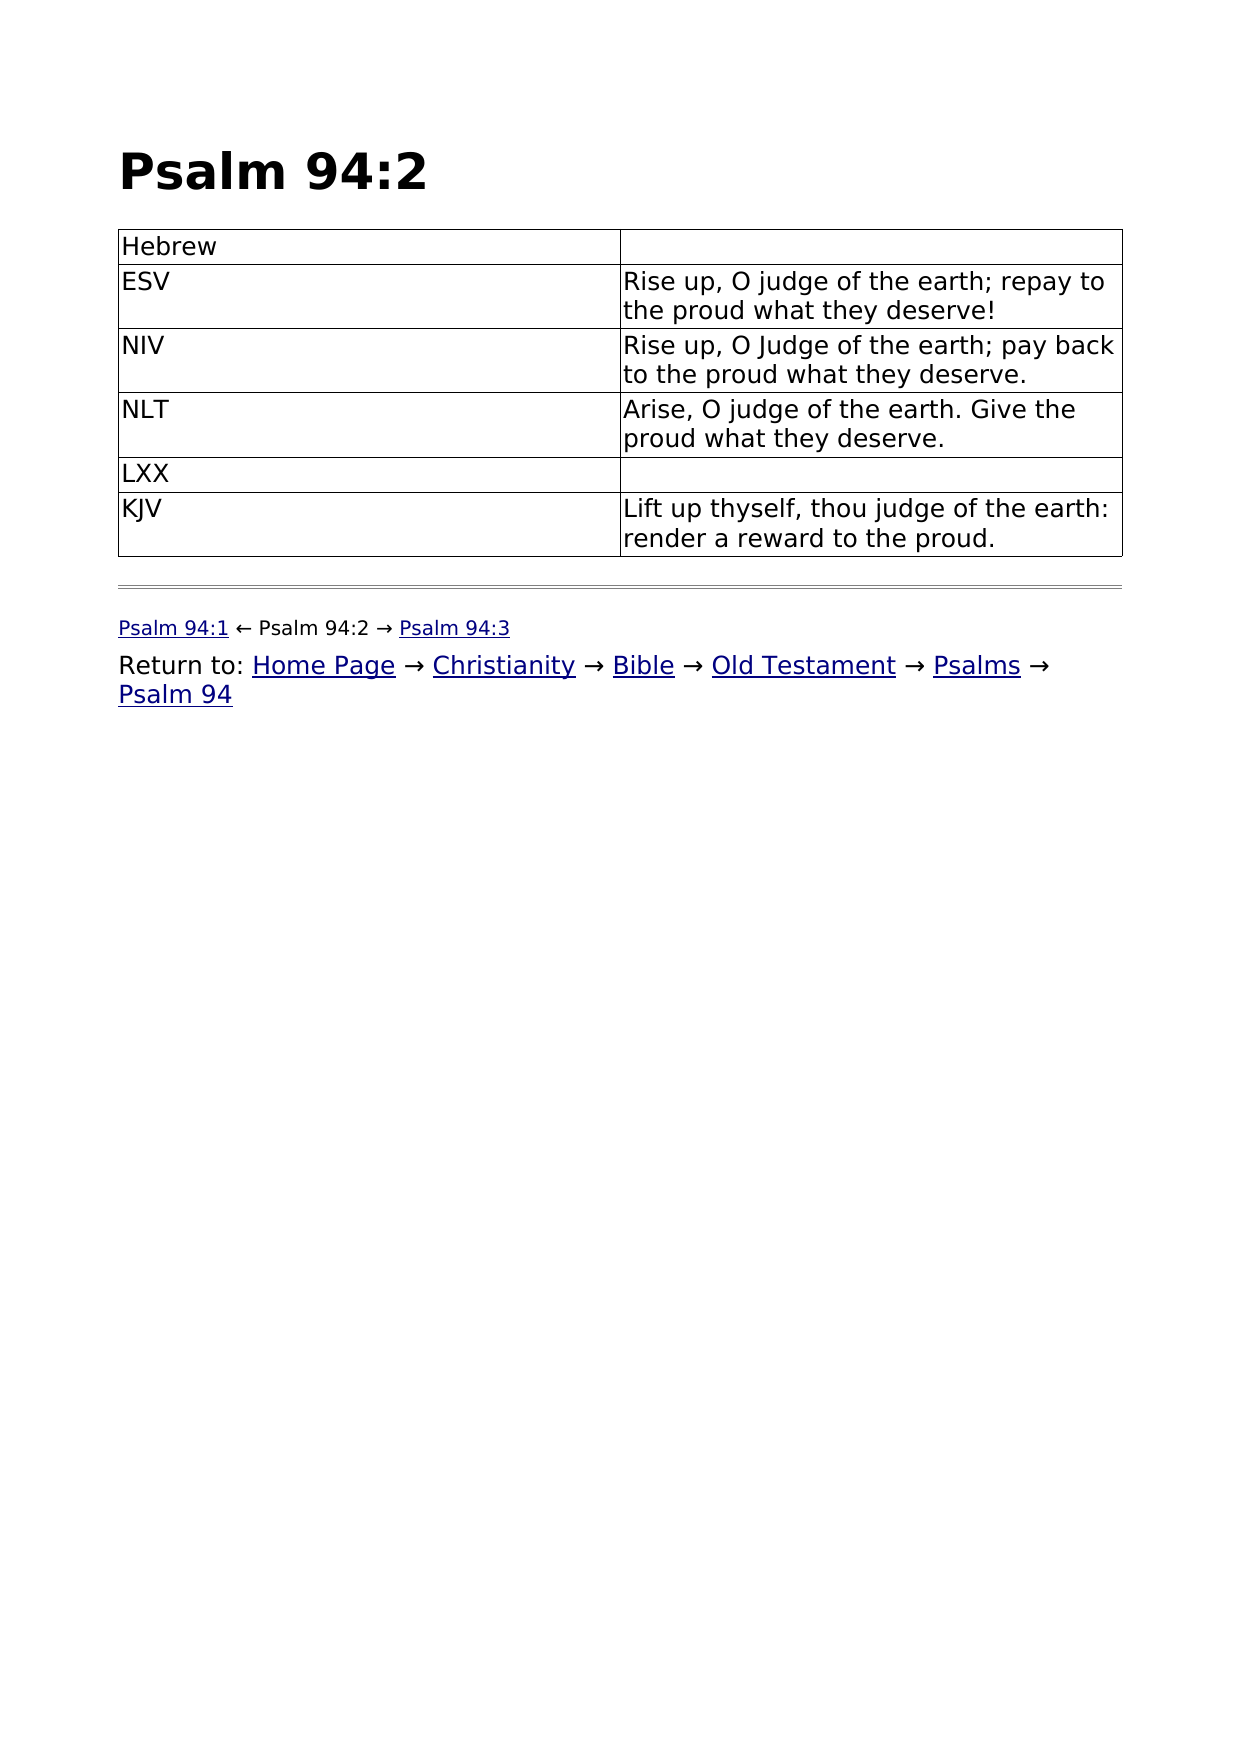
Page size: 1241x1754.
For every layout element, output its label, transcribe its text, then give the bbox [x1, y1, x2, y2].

text Psalm 94:1 ← Psalm 94:2 → Psalm 94:3 [118, 617, 1122, 651]
table_cell [621, 458, 1122, 492]
table_cell Arise, O judge of the earth. Give the proud what they deserve. [621, 393, 1122, 457]
table_cell ESV [119, 265, 620, 328]
table_header [621, 230, 1122, 264]
subtitle Psalm 94:2 [118, 143, 1122, 201]
table_cell KJV [119, 493, 620, 556]
table_cell Rise up, O Judge of the earth; pay back to the proud what they deserve. [621, 329, 1122, 392]
table_cell NLT [119, 393, 620, 457]
table_cell Rise up, O judge of the earth; repay to the proud what they deserve! [621, 265, 1122, 328]
table_header Hebrew [119, 230, 620, 264]
table_cell Lift up thyself, thou judge of the earth: render a reward to the proud. [621, 493, 1122, 556]
table_cell LXX [119, 458, 620, 492]
text Return to: Home Page → Christianity → Bible → Old Testament → Psalms → Psalm 94 [118, 651, 1122, 709]
table_cell NIV [119, 329, 620, 392]
